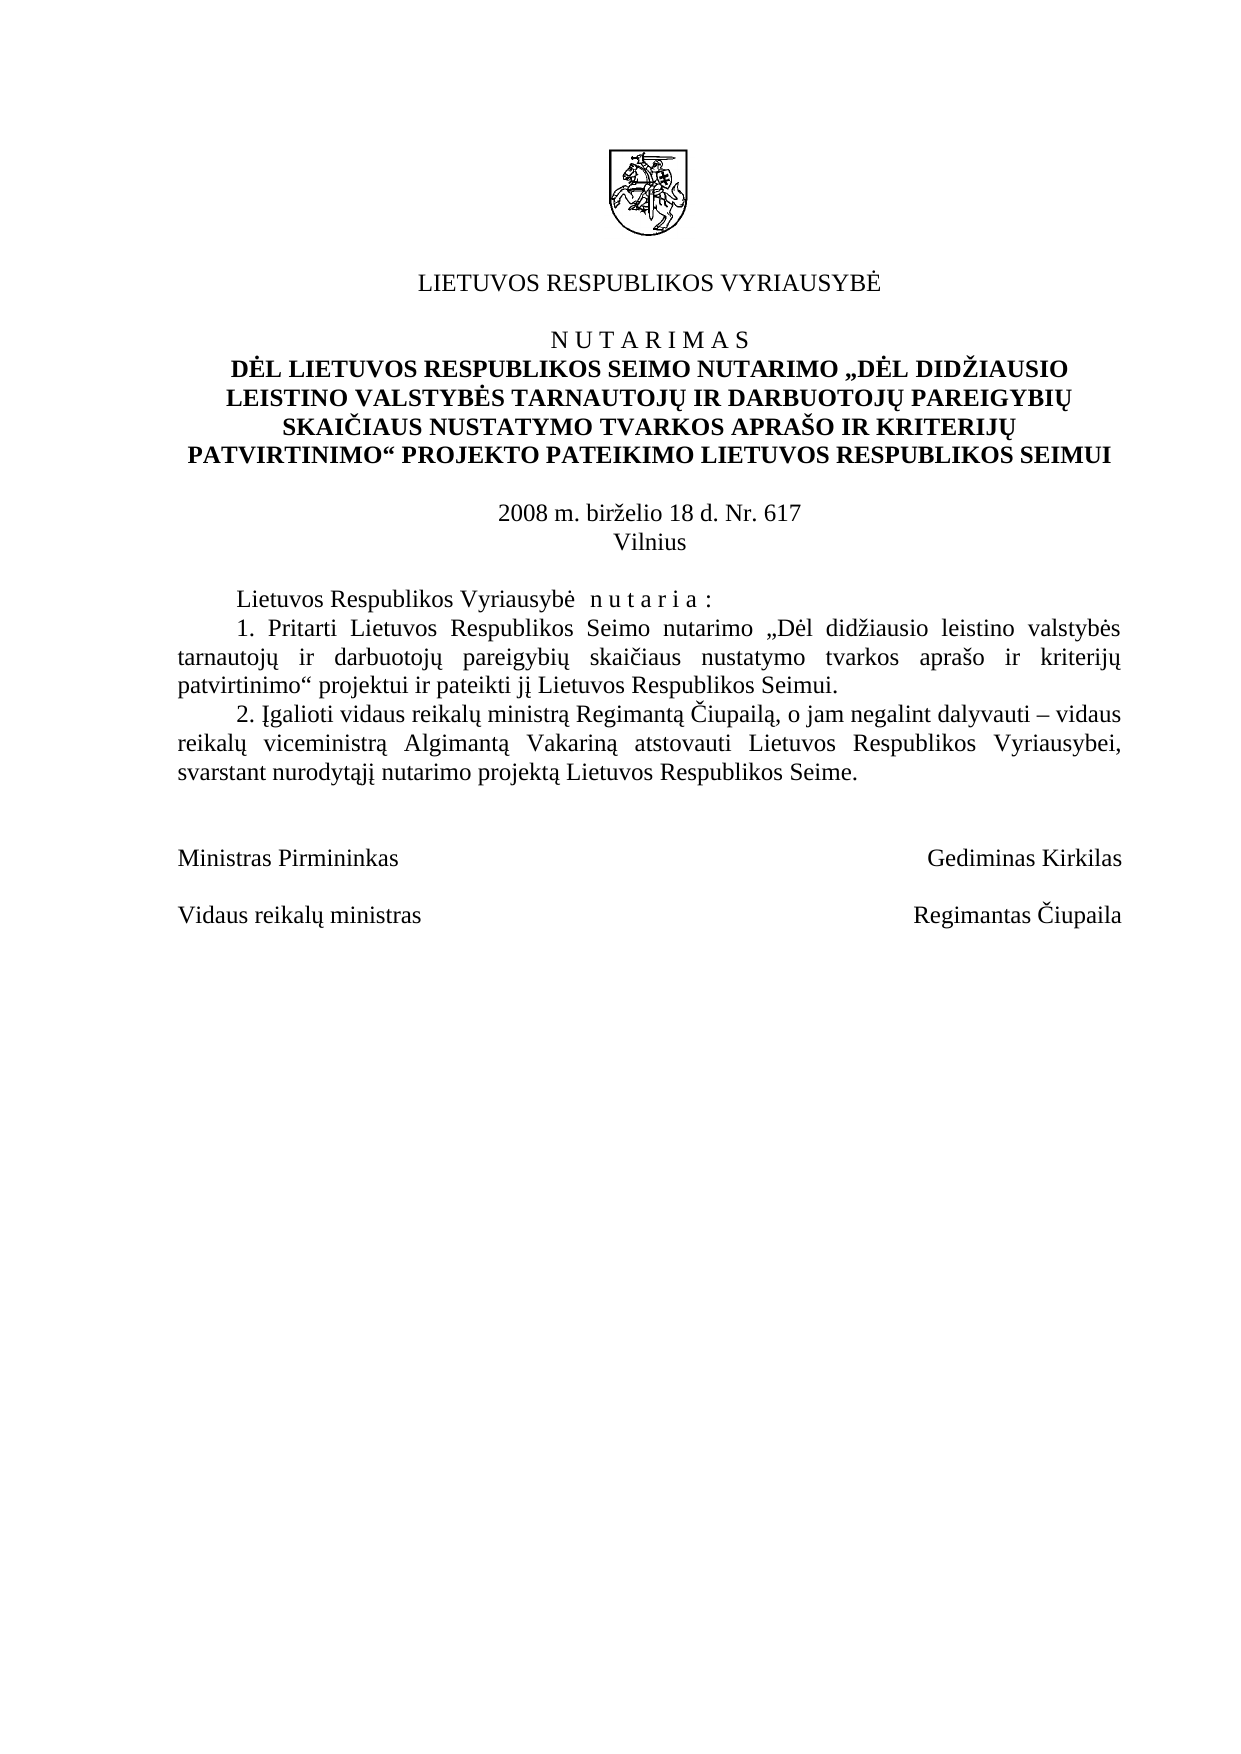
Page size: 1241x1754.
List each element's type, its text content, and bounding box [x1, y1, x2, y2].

text NUTARIMAS [177, 325, 1122, 354]
text 2008 m. birželio 18 d. Nr. 617 [177, 498, 1122, 527]
text Lietuvos Respublikos Vyriausybė nutaria: [177, 584, 1122, 613]
text DĖL LIETUVOS RESPUBLIKOS SEIMO NUTARIMO „DĖL DIDŽIAUSIO LEISTINO VALSTYBĖS TARNAUTOJŲ IR DARBUOTOJŲ PAREIGYBIŲ SKAIČIAUS NUSTATYMO TVARKOS APRAŠO IR KRITERIJŲ PATVIRTINIMO“ PROJEKTO PATEIKIMO LIETUVOS RESPUBLIKOS SEIMUI [177, 354, 1122, 469]
text Vidaus reikalų ministras Regimantas Čiupaila [177, 900, 1122, 958]
text Vilnius [177, 527, 1122, 555]
text Lietuvos Respublikos Vyriausybė [177, 268, 1122, 297]
text 2. Įgalioti vidaus reikalų ministrą Regimantą Čiupailą, o jam negalint dalyvauti – vidaus reikalų viceministrą Algimantą Vakariną atstovauti Lietuvos Respublikos Vyriausybei, svarstant nurodytąjį nutarimo projektą Lietuvos Respublikos Seime. [177, 699, 1122, 785]
text 1. Pritarti Lietuvos Respublikos Seimo nutarimo „Dėl didžiausio leistino valstybės tarnautojų ir darbuotojų pareigybių skaičiaus nustatymo tvarkos aprašo ir kriterijų patvirtinimo“ projektui ir pateikti jį Lietuvos Respublikos Seimui. [177, 613, 1122, 699]
text Ministras Pirmininkas Gediminas Kirkilas [177, 843, 1122, 872]
